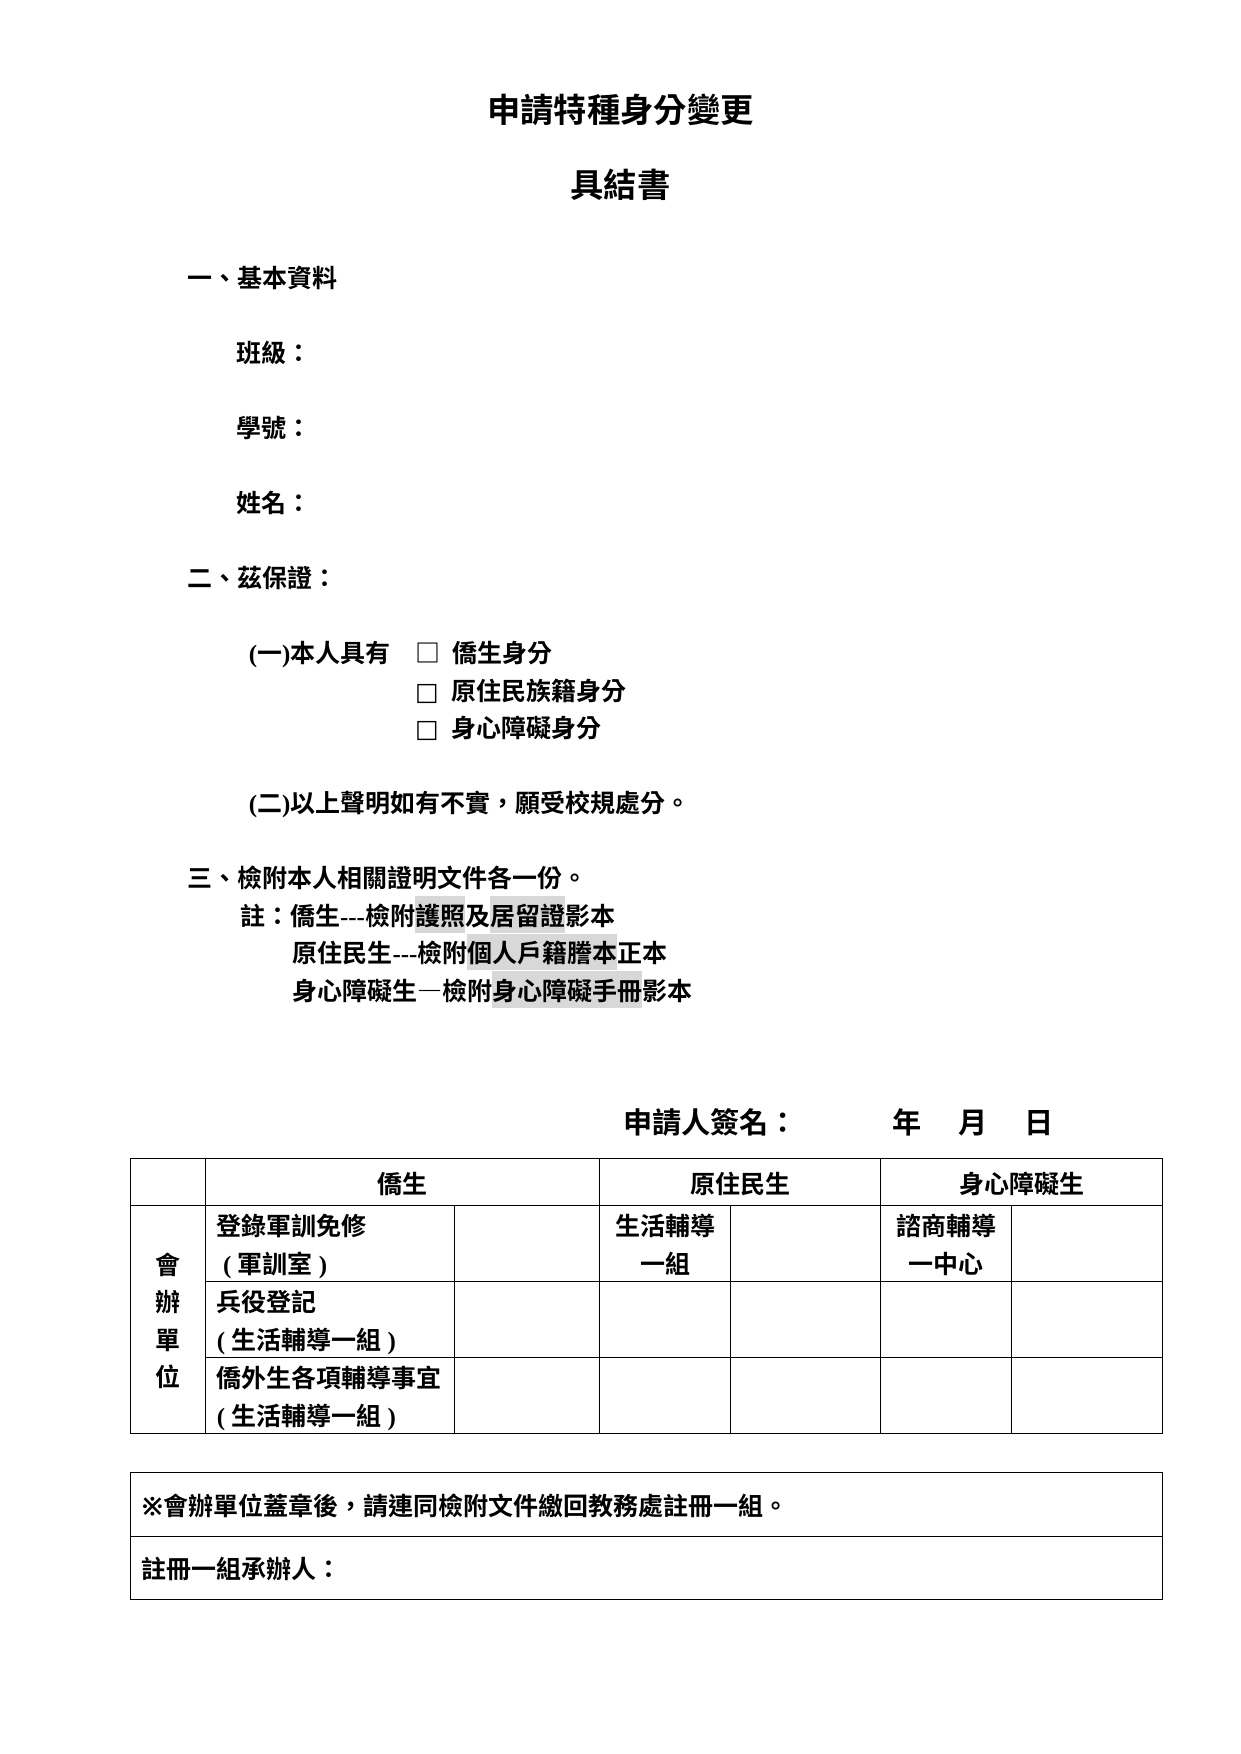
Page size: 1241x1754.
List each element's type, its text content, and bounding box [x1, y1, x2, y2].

table_header 原住民生 [600, 1159, 880, 1205]
table_cell [731, 1358, 880, 1433]
text (二)以上聲明如有不實，願受校規處分。 [248, 783, 1053, 821]
table_cell [455, 1206, 599, 1281]
table_header 身心障礙生 [881, 1159, 1162, 1205]
table_cell 僑外生各項輔導事宜 ( 生活輔導一組 ) [206, 1358, 454, 1433]
text 學號： [237, 408, 1053, 446]
text 一、基本資料 [187, 258, 1053, 296]
table_cell [1012, 1206, 1162, 1281]
table_cell 登錄軍訓免修 ( 軍訓室 ) [206, 1206, 454, 1281]
text (一)本人具有 □ 僑生身分 [248, 633, 1053, 671]
text □ 原住民族籍身分 [415, 671, 1053, 708]
table_cell 生活輔導一組 [600, 1206, 730, 1281]
table_header ※會辦單位蓋章後，請連同檢附文件繳回教務處註冊一組。 [131, 1473, 1162, 1536]
table_cell 諮商輔導一中心 [881, 1206, 1011, 1281]
text 身心障礙生—檢附身心障礙手冊影本 [292, 971, 1053, 1008]
table_cell [600, 1282, 730, 1357]
text 具結書 [187, 146, 1053, 221]
text 申請人簽名： 年 月 日 [187, 1083, 1053, 1158]
table_header 僑生 [206, 1159, 599, 1205]
text □ 身心障礙身分 [415, 708, 1053, 746]
table_cell [455, 1282, 599, 1357]
text 原住民生---檢附個人戶籍謄本正本 [292, 933, 1053, 971]
text 姓名： [237, 483, 1053, 521]
table_cell 註冊一組承辦人： [131, 1537, 1162, 1598]
table_cell [881, 1358, 1011, 1433]
table_cell [1012, 1282, 1162, 1357]
table_cell [731, 1282, 880, 1357]
table_cell 會 辦 單 位 [131, 1206, 205, 1433]
text 三、檢附本人相關證明文件各一份。 [187, 858, 1053, 896]
table_cell [881, 1282, 1011, 1357]
text 註：僑生---檢附護照及居留證影本 [240, 896, 1053, 933]
text 二、茲保證： [187, 558, 1053, 596]
table_cell 兵役登記 ( 生活輔導一組 ) [206, 1282, 454, 1357]
table_cell [455, 1358, 599, 1433]
table_header [131, 1159, 205, 1205]
text 申請特種身分變更 [187, 71, 1053, 146]
text 班級： [237, 333, 1053, 371]
table_cell [1012, 1358, 1162, 1433]
table_cell [731, 1206, 880, 1281]
table_cell [600, 1358, 730, 1433]
